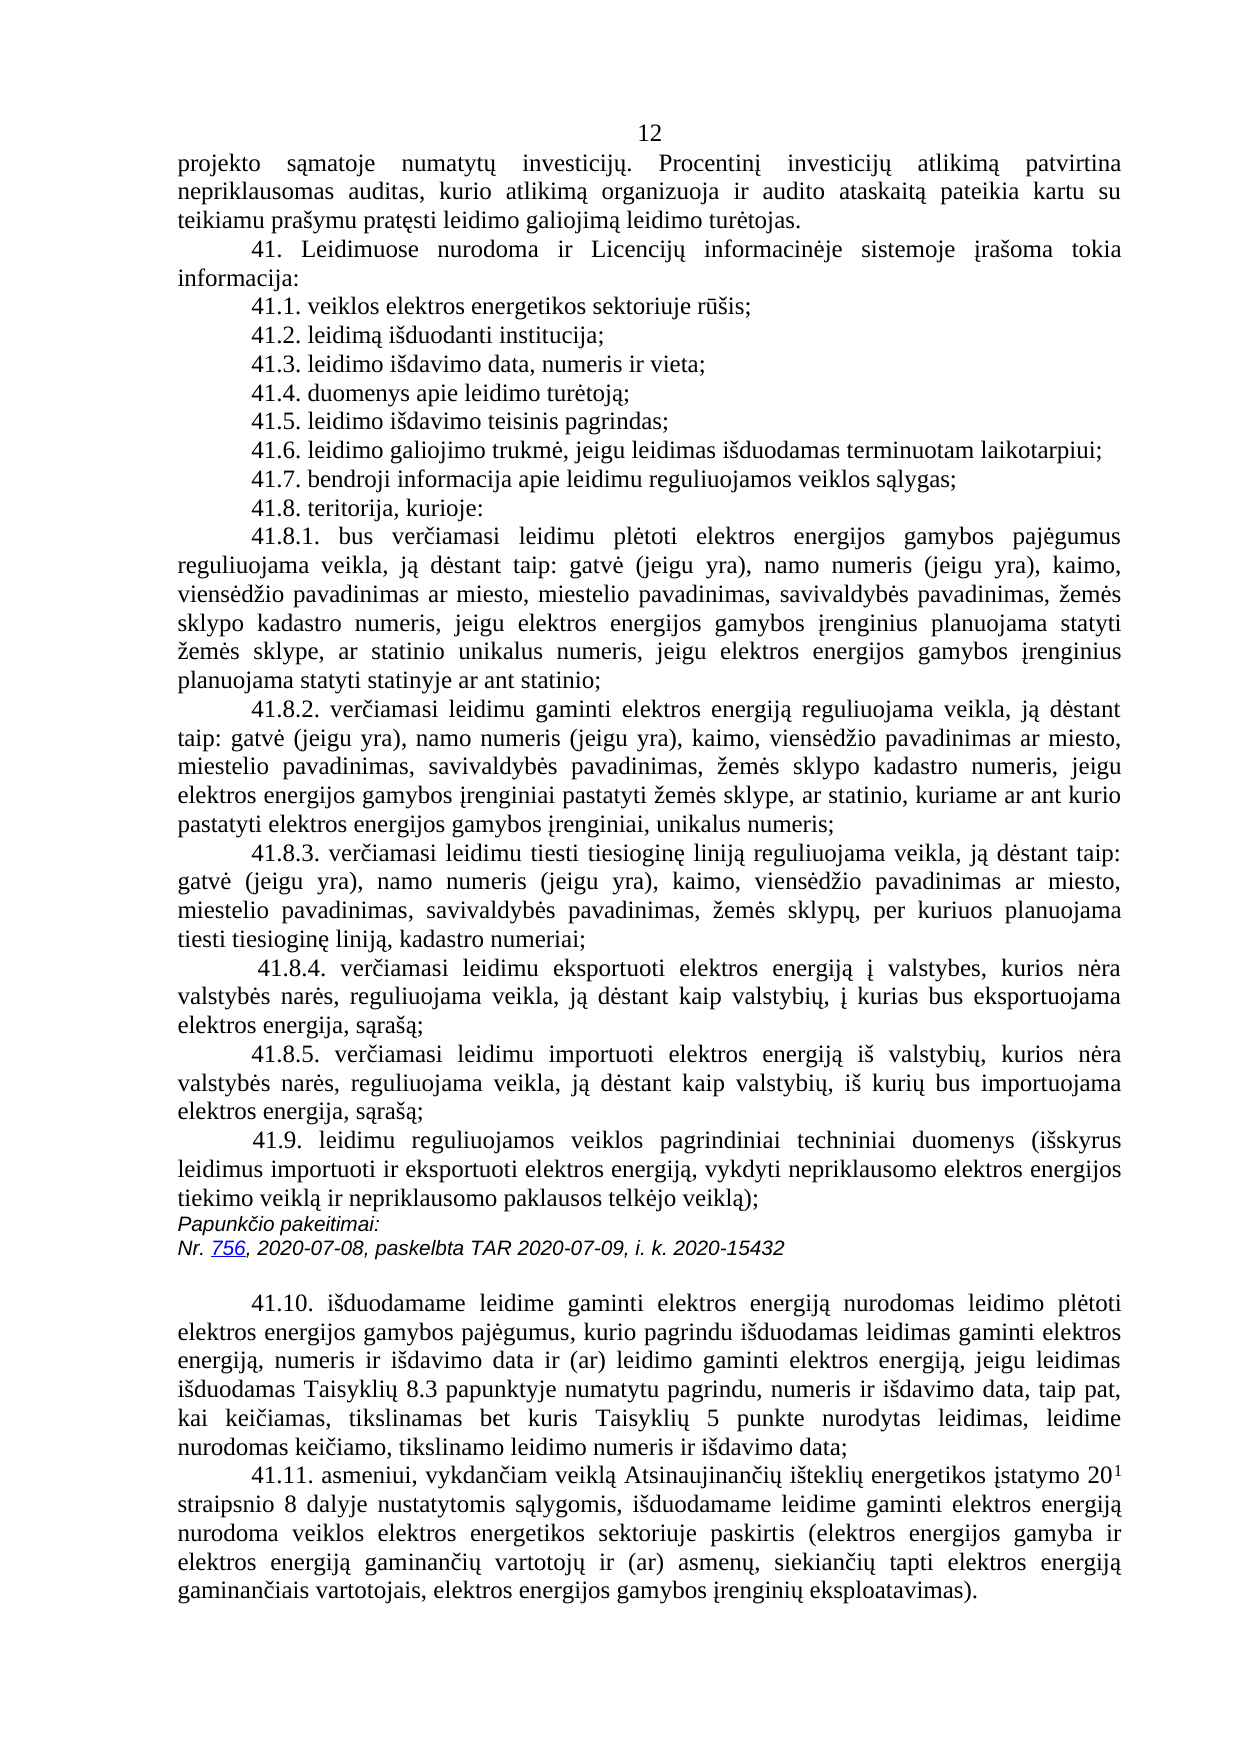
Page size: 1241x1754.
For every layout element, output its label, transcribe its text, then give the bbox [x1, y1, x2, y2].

text 41.8.3. verčiamasi leidimu tiesti tiesioginę liniją reguliuojama veikla, ją dėstant taip: gatvė (jeigu yra), namo numeris (jeigu yra), kaimo, viensėdžio pavadinimas ar miesto, miestelio pavadinimas, savivaldybės pavadinimas, žemės sklypų, per kuriuos planuojama tiesti tiesioginę liniją, kadastro numeriai; [177, 838, 1122, 953]
text projekto sąmatoje numatytų investicijų. Procentinį investicijų atlikimą patvirtina nepriklausomas auditas, kurio atlikimą organizuoja ir audito ataskaitą pateikia kartu su teikiamu prašymu pratęsti leidimo galiojimą leidimo turėtojas. [177, 148, 1122, 234]
text 41.6. leidimo galiojimo trukmė, jeigu leidimas išduodamas terminuotam laikotarpiui; [177, 435, 1122, 464]
text 41.7. bendroji informacija apie leidimu reguliuojamos veiklos sąlygas; [177, 464, 1122, 493]
text 41.8.1. bus verčiamasi leidimu plėtoti elektros energijos gamybos pajėgumus reguliuojama veikla, ją dėstant taip: gatvė (jeigu yra), namo numeris (jeigu yra), kaimo, viensėdžio pavadinimas ar miesto, miestelio pavadinimas, savivaldybės pavadinimas, žemės sklypo kadastro numeris, jeigu elektros energijos gamybos įrenginius planuojama statyti žemės sklype, ar statinio unikalus numeris, jeigu elektros energijos gamybos įrenginius planuojama statyti statinyje ar ant statinio; [177, 521, 1122, 694]
text 41.1. veiklos elektros energetikos sektoriuje rūšis; [177, 291, 1122, 320]
text 41.4. duomenys apie leidimo turėtoją; [177, 378, 1122, 406]
text 41.8.2. verčiamasi leidimu gaminti elektros energiją reguliuojama veikla, ją dėstant taip: gatvė (jeigu yra), namo numeris (jeigu yra), kaimo, viensėdžio pavadinimas ar miesto, miestelio pavadinimas, savivaldybės pavadinimas, žemės sklypo kadastro numeris, jeigu elektros energijos gamybos įrenginiai pastatyti žemės sklype, ar statinio, kuriame ar ant kurio pastatyti elektros energijos gamybos įrenginiai, unikalus numeris; [177, 694, 1122, 838]
text 41.8. teritorija, kurioje: [177, 493, 1122, 521]
text 41.2. leidimą išduodanti institucija; [177, 320, 1122, 349]
text 41.11. asmeniui, vykdančiam veiklą Atsinaujinančių išteklių energetikos įstatymo 201 straipsnio 8 dalyje nustatytomis sąlygomis, išduodamame leidime gaminti elektros energiją nurodoma veiklos elektros energetikos sektoriuje paskirtis (elektros energijos gamyba ir elektros energiją gaminančių vartotojų ir (ar) asmenų, siekiančių tapti elektros energiją gaminančiais vartotojais, elektros energijos gamybos įrenginių eksploatavimas). [177, 1461, 1122, 1604]
text 41.3. leidimo išdavimo data, numeris ir vieta; [177, 349, 1122, 378]
text 41.9. leidimu reguliuojamos veiklos pagrindiniai techniniai duomenys (išskyrus leidimus importuoti ir eksportuoti elektros energiją, vykdyti nepriklausomo elektros energijos tiekimo veiklą ir nepriklausomo paklausos telkėjo veiklą); [177, 1125, 1122, 1211]
text 41.8.4. verčiamasi leidimu eksportuoti elektros energiją į valstybes, kurios nėra valstybės narės, reguliuojama veikla, ją dėstant kaip valstybių, į kurias bus eksportuojama elektros energija, sąrašą; [177, 953, 1122, 1039]
text 41.8.5. verčiamasi leidimu importuoti elektros energiją iš valstybių, kurios nėra valstybės narės, reguliuojama veikla, ją dėstant kaip valstybių, iš kurių bus importuojama elektros energija, sąrašą; [177, 1039, 1122, 1125]
text 41.5. leidimo išdavimo teisinis pagrindas; [177, 406, 1122, 435]
text Papunkčio pakeitimai: [177, 1211, 1122, 1235]
text Nr. 756, 2020-07-08, paskelbta TAR 2020-07-09, i. k. 2020-15432 [177, 1235, 1122, 1259]
text 41. Leidimuose nurodoma ir Licencijų informacinėje sistemoje įrašoma tokia informacija: [177, 234, 1122, 291]
text 41.10. išduodamame leidime gaminti elektros energiją nurodomas leidimo plėtoti elektros energijos gamybos pajėgumus, kurio pagrindu išduodamas leidimas gaminti elektros energiją, numeris ir išdavimo data ir (ar) leidimo gaminti elektros energiją, jeigu leidimas išduodamas Taisyklių 8.3 papunktyje numatytu pagrindu, numeris ir išdavimo data, taip pat, kai keičiamas, tikslinamas bet kuris Taisyklių 5 punkte nurodytas leidimas, leidime nurodomas keičiamo, tikslinamo leidimo numeris ir išdavimo data; [177, 1288, 1122, 1461]
